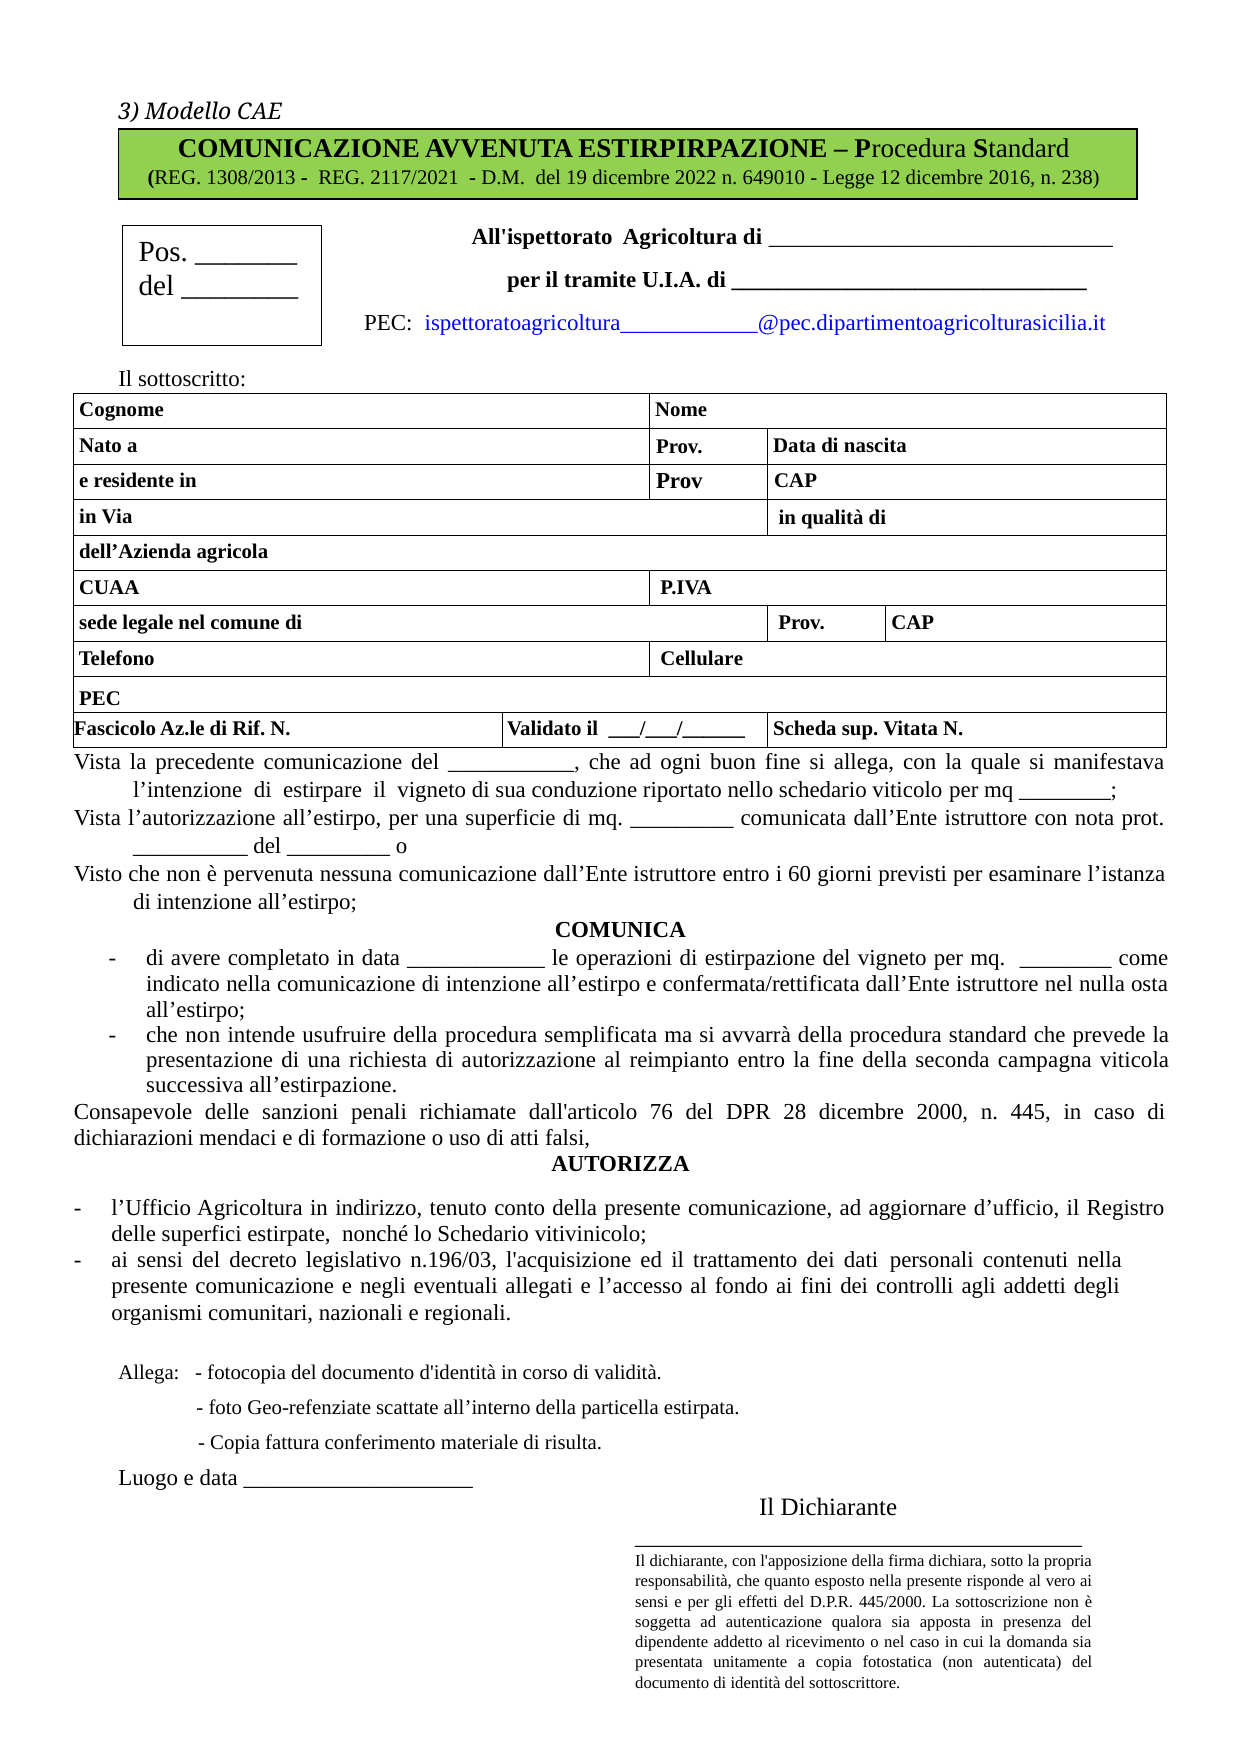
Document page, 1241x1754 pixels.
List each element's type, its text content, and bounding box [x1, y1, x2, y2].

list che non intende usufruire della procedura semplificata ma si avvarrà della procedura standard che prevede la presentazione di una richiesta di autorizzazione al reimpianto entro la fine della seconda campagna viticola successiva all’estirpazione. [108, 1023, 1169, 1098]
table_cell Validato il ___/___/______ [503, 713, 767, 747]
text Luogo e data ____________________ [118, 1464, 1092, 1491]
text Il sottoscritto: [118, 365, 1122, 391]
list di avere completato in data ____________ le operazioni di estirpazione del vigneto per mq. ________ come indicato nella comunicazione di intenzione all’estirpo e confermata/rettificata dall’Ente istruttore nel nulla osta all’estirpo; [108, 943, 1169, 1023]
text Consapevole delle sanzioni penali richiamate dall'articolo 76 del DPR 28 dicembre 2000, n. 445, in caso di dichiarazioni mendaci e di formazione o uso di atti falsi, [74, 1098, 1167, 1151]
text 3) Modello CAE [118, 94, 1122, 126]
text COMUNICA [74, 916, 1167, 942]
table_cell Prov [650, 465, 767, 499]
table_header Comunicazione avvenuta Estirpirpazione – Procedura Standard (Reg. 1308/2013 - Reg. 2117/2021 - D.M. del 19 dicembre 2022 n. 649010 - Legge 12 dicembre 2016, n. 238) [119, 130, 1136, 198]
table_header Nome [650, 394, 1166, 428]
text Il dichiarante, con l'apposizione della firma dichiara, sotto la propria responsabilità, che quanto esposto nella presente risponde al vero ai sensi e per gli effetti del D.P.R. 445/2000. La sottoscrizione non è soggetta ad autenticazione qualora sia apposta in presenza del dipendente addetto al ricevimento o nel caso in cui la domanda sia presentata unitamente a copia fotostatica (non autenticata) del documento di identità del sottoscrittore. [635, 1551, 1092, 1692]
table_cell PEC [74, 677, 1166, 712]
text Visto che non è pervenuta nessuna comunicazione dall’Ente istruttore entro i 60 giorni previsti per esaminare l’istanza di intenzione all’estirpo; [74, 860, 1167, 914]
table_cell dell’Azienda agricola [74, 536, 1166, 570]
text PEC: ispettoratoagricoltura____________@pec.dipartimentoagricolturasicilia.it [322, 309, 1122, 336]
table_cell CUAA [74, 571, 649, 605]
table_cell Cellulare [650, 642, 1166, 676]
list ai sensi del decreto legislativo n.196/03, l'acquisizione ed il trattamento dei dati personali contenuti nella presente comunicazione e negli eventuali allegati e l’accesso al fondo ai fini dei controlli agli addetti degli organismi comunitari, nazionali e regionali. [118, 1246, 1122, 1325]
table_cell Data di nascita [768, 429, 1166, 464]
table_cell Nato a [74, 429, 649, 464]
text Vista la precedente comunicazione del ___________, che ad ogni buon fine si allega, con la quale si manifestava l’intenzione di estirpare il vigneto di sua conduzione riportato nello schedario viticolo per mq ________; [74, 748, 1167, 802]
text - Copia fattura conferimento materiale di risulta. [124, 1430, 1169, 1454]
table_cell Telefono [74, 642, 649, 676]
table_cell e residente in [74, 465, 649, 499]
text All'ispettorato Agricoltura di ______________________________ [118, 223, 1122, 249]
table_cell CAP [768, 465, 1166, 499]
table_cell CAP [886, 606, 1166, 641]
table_cell P.IVA [650, 571, 1166, 605]
text Il Dichiarante [118, 1492, 1092, 1521]
text Allega: - fotocopia del documento d'identità in corso di validità. [74, 1360, 1167, 1384]
table_cell in Via [74, 500, 767, 534]
table_cell Prov. [768, 606, 885, 641]
text _______________________________________ [635, 1523, 1092, 1549]
table_cell sede legale nel comune di [74, 606, 767, 641]
text per il tramite U.I.A. di _______________________________ [322, 266, 1122, 292]
list l’Ufficio Agricoltura in indirizzo, tenuto conto della presente comunicazione, ad aggiornare d’ufficio, il Registro delle superfici estirpate, nonché lo Schedario vitivinicolo; [118, 1193, 1167, 1246]
table_cell Scheda sup. Vitata N. [768, 713, 1166, 747]
text - foto Geo-refenziate scattate all’interno della particella estirpata. [74, 1395, 1167, 1419]
text AUTORIZZA [74, 1151, 1167, 1177]
table_cell Fascicolo Az.le di Rif. N. [74, 713, 502, 747]
table_cell Prov. [650, 429, 767, 464]
text Vista l’autorizzazione all’estirpo, per una superficie di mq. _________ comunicata dall’Ente istruttore con nota prot. __________ del _________ o [74, 804, 1167, 858]
table_cell in qualità di [768, 500, 1166, 534]
table_header Cognome [74, 394, 649, 428]
